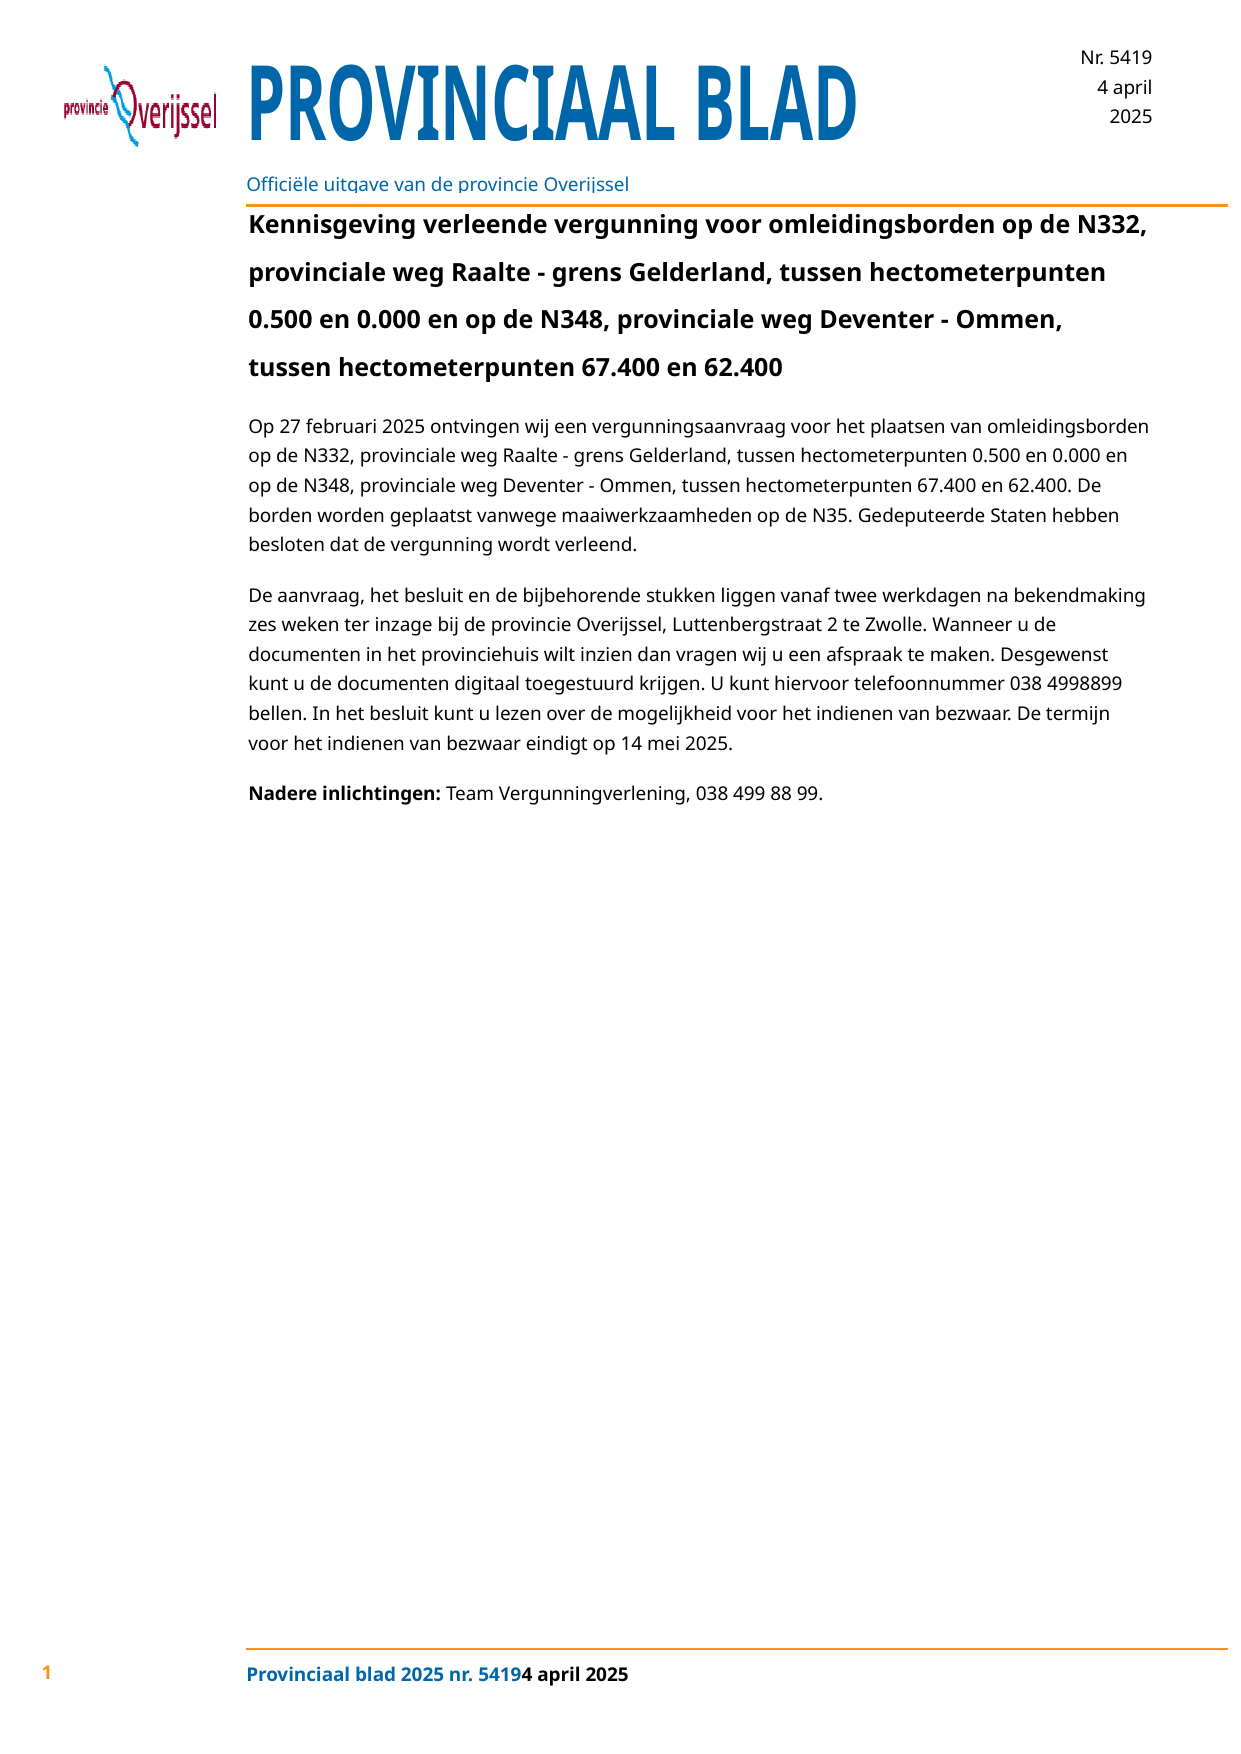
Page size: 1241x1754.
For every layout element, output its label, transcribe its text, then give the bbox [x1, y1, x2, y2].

text Kennisgeving verleende vergunning voor omleidingsborden op de N332, provinciale weg Raalte - grens Gelderland, tussen hectometerpunten 0.500 en 0.000 en op de N348, provinciale weg Deventer - Ommen, tussen hectometerpunten 67.400 en 62.400 [248, 207, 1152, 384]
picture [41, 47, 231, 172]
text Nadere inlichtingen: Team Vergunningverlening, 038 499 88 99. [248, 780, 1152, 806]
text Op 27 februari 2025 ontvingen wij een vergunningsaanvraag voor het plaatsen van omleidingsborden op de N332, provinciale weg Raalte - grens Gelderland, tussen hectometerpunten 0.500 en 0.000 en op de N348, provinciale weg Deventer - Ommen, tussen hectometerpunten 67.400 en 62.400. De borden worden geplaatst vanwege maaiwerkzaamheden op de N35. Gedeputeerde Staten hebben besloten dat de vergunning wordt verleend. [248, 413, 1152, 557]
text De aanvraag, het besluit en de bijbehorende stukken liggen vanaf twee werkdagen na bekendmaking zes weken ter inzage bij de provincie Overijssel, Luttenbergstraat 2 te Zwolle. Wanneer u de documenten in het provinciehuis wilt inzien dan vragen wij u een afspraak te maken. Desgewenst kunt u de documenten digitaal toegestuurd krijgen. U kunt hiervoor telefoonnummer 038 4998899 bellen. In het besluit kunt u lezen over de mogelijkheid voor het indienen van bezwaar. De termijn voor het indienen van bezwaar eindigt op 14 mei 2025. [248, 582, 1152, 756]
